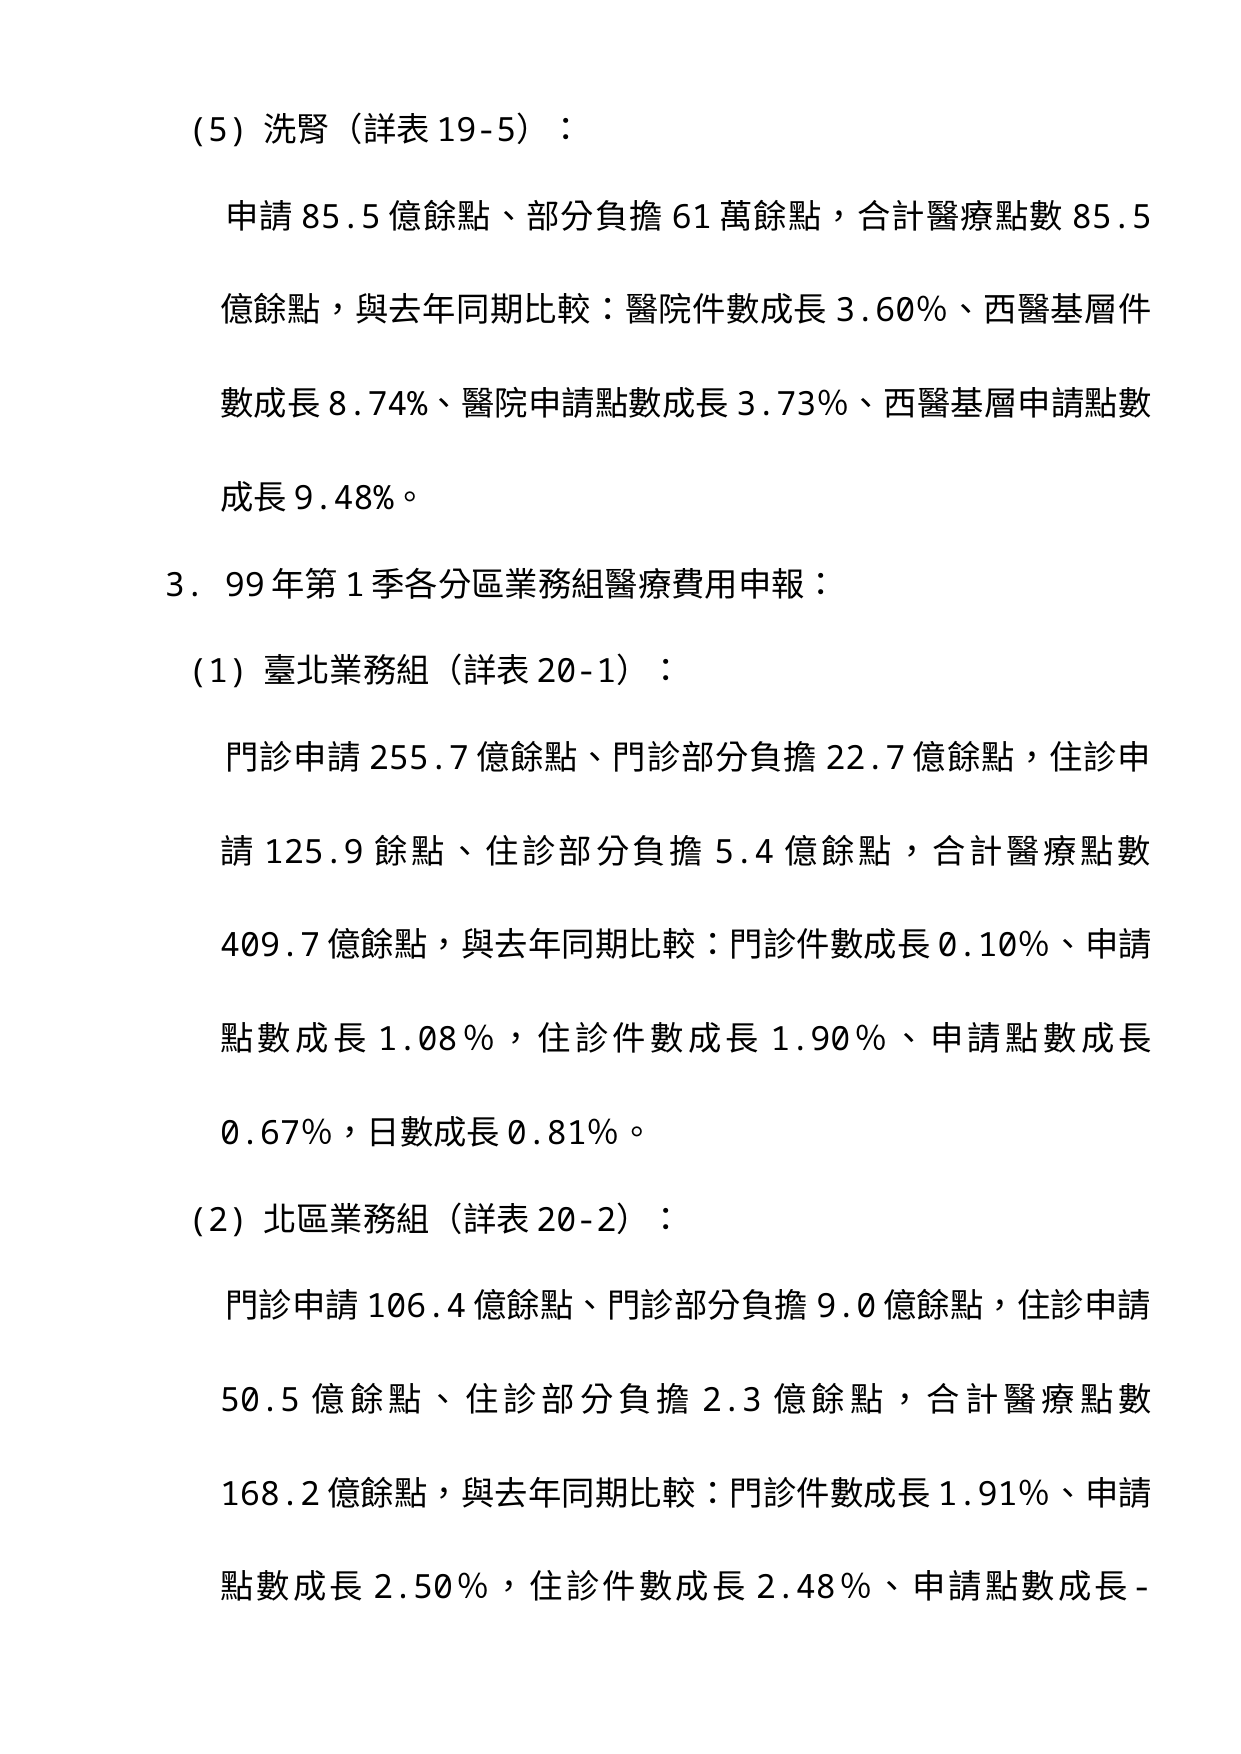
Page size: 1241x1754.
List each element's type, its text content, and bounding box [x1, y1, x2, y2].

text 3. 99年第1季各分區業務組醫療費用申報： [164, 540, 1152, 602]
list 北區業務組（詳表20-2）： [188, 1175, 1152, 1237]
text 門診申請255.7億餘點、門診部分負擔22.7億餘點，住診申請125.9餘點、住診部分負擔5.4億餘點，合計醫療點數409.7億餘點，與去年同期比較：門診件數成長0.10％、申請點數成長1.08％，住診件數成長1.90％、申請點數成長0.67％，日數成長0.81％。 [220, 713, 1152, 1151]
text 門診申請106.4億餘點、門診部分負擔9.0億餘點，住診申請50.5億餘點、住診部分負擔2.3億餘點，合計醫療點數168.2億餘點，與去年同期比較：門診件數成長1.91％、申請點數成長2.50％，住診件數成長2.48％、申請點數成長- [220, 1262, 1152, 1605]
text 申請85.5億餘點、部分負擔61萬餘點，合計醫療點數85.5億餘點，與去年同期比較：醫院件數成長3.60％、西醫基層件數成長8.74%、醫院申請點數成長3.73％、西醫基層申請點數成長9.48%。 [220, 172, 1152, 516]
list 臺北業務組（詳表20-1）： [188, 627, 1152, 689]
list 洗腎（詳表19-5）： [188, 85, 1152, 148]
